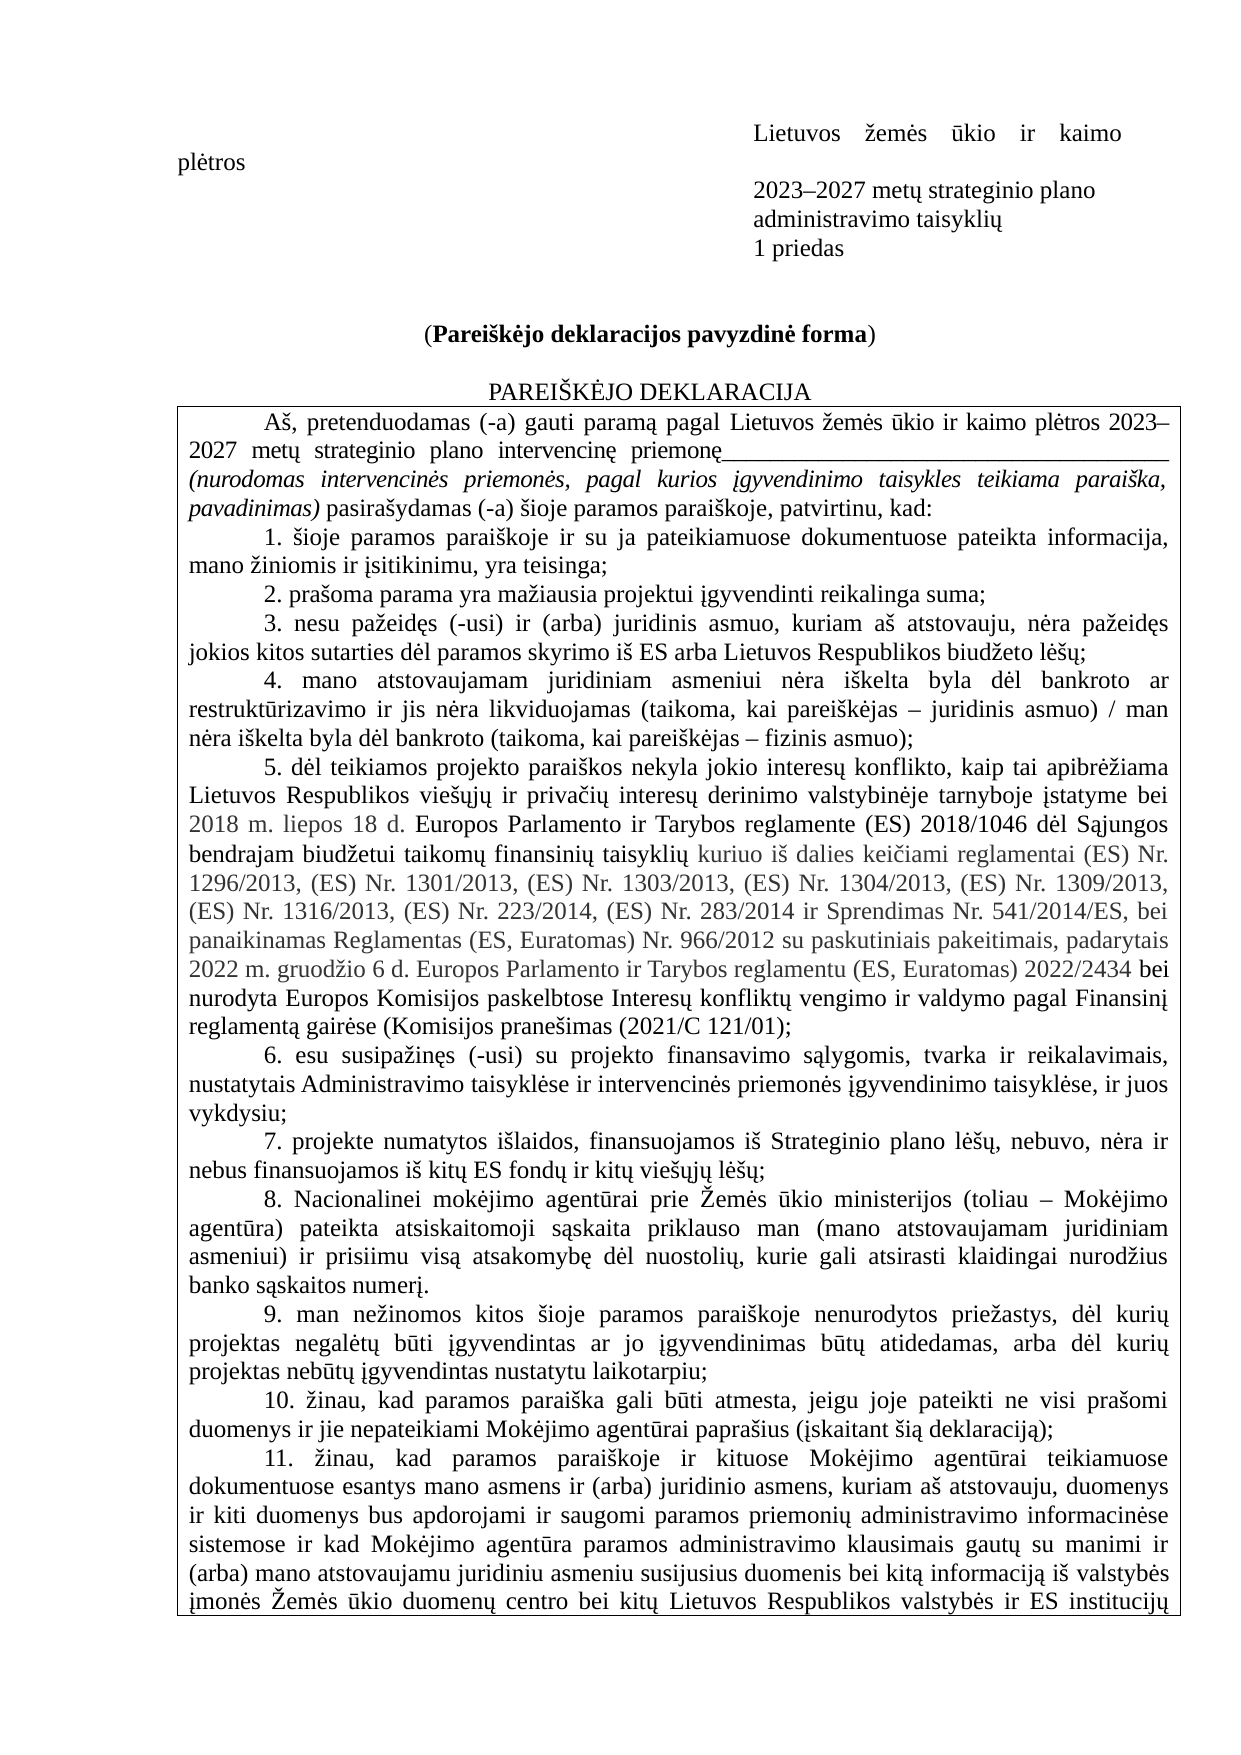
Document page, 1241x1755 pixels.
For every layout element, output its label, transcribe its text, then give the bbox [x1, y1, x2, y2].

table_header Aš, pretenduodamas (-a) gauti paramą pagal Lietuvos žemės ūkio ir kaimo plėtros 2023–2027 metų strateginio plano intervencinę priemonę_____________________________________ (nurodomas intervencinės priemonės, pagal kurios įgyvendinimo taisykles teikiama paraiška, pavadinimas) pasirašydamas (-a) šioje paramos paraiškoje, patvirtinu, kad: 1. šioje paramos paraiškoje ir su ja pateikiamuose dokumentuose pateikta informacija, mano žiniomis ir įsitikinimu, yra teisinga; 2. prašoma parama yra mažiausia projektui įgyvendinti reikalinga suma; 3. nesu pažeidęs (-usi) ir (arba) juridinis asmuo, kuriam aš atstovauju, nėra pažeidęs jokios kitos sutarties dėl paramos skyrimo iš ES arba Lietuvos Respublikos biudžeto lėšų; 4. mano atstovaujamam juridiniam asmeniui nėra iškelta byla dėl bankroto ar restruktūrizavimo ir jis nėra likviduojamas (taikoma, kai pareiškėjas – juridinis asmuo) / man nėra iškelta byla dėl bankroto (taikoma, kai pareiškėjas – fizinis asmuo); 5. dėl teikiamos projekto paraiškos nekyla jokio interesų konflikto, kaip tai apibrėžiama Lietuvos Respublikos viešųjų ir privačių interesų derinimo valstybinėje tarnyboje įstatyme bei 2018 m. liepos 18 d. Europos Parlamento ir Tarybos reglamente (ES) 2018/1046 dėl Sąjungos bendrajam biudžetui taikomų finansinių taisyklių kuriuo iš dalies keičiami reglamentai (ES) Nr. 1296/2013, (ES) Nr. 1301/2013, (ES) Nr. 1303/2013, (ES) Nr. 1304/2013, (ES) Nr. 1309/2013, (ES) Nr. 1316/2013, (ES) Nr. 223/2014, (ES) Nr. 283/2014 ir Sprendimas Nr. 541/2014/ES, bei panaikinamas Reglamentas (ES, Euratomas) Nr. 966/2012 su paskutiniais pakeitimais, padarytais 2022 m. gruodžio 6 d. Europos Parlamento ir Tarybos reglamentu (ES, Euratomas) 2022/2434 bei nurodyta Europos Komisijos paskelbtose Interesų konfliktų vengimo ir valdymo pagal Finansinį reglamentą gairėse (Komisijos pranešimas (2021/C 121/01); 6. esu susipažinęs (-usi) su projekto finansavimo sąlygomis, tvarka ir reikalavimais, nustatytais Administravimo taisyklėse ir intervencinės priemonės įgyvendinimo taisyklėse, ir juos vykdysiu; 7. projekte numatytos išlaidos, finansuojamos iš Strateginio plano lėšų, nebuvo, nėra ir nebus finansuojamos iš kitų ES fondų ir kitų viešųjų lėšų; 8. Nacionalinei mokėjimo agentūrai prie Žemės ūkio ministerijos (toliau – Mokėjimo agentūra) pateikta atsiskaitomoji sąskaita priklauso man (mano atstovaujamam juridiniam asmeniui) ir prisiimu visą atsakomybę dėl nuostolių, kurie gali atsirasti klaidingai nurodžius banko sąskaitos numerį. 9. man nežinomos kitos šioje paramos paraiškoje nenurodytos priežastys, dėl kurių projektas negalėtų būti įgyvendintas ar jo įgyvendinimas būtų atidedamas, arba dėl kurių projektas nebūtų įgyvendintas nustatytu laikotarpiu; 10. žinau, kad paramos paraiška gali būti atmesta, jeigu joje pateikti ne visi prašomi duomenys ir jie nepateikiami Mokėjimo agentūrai paprašius (įskaitant šią deklaraciją); 11. žinau, kad paramos paraiškoje ir kituose Mokėjimo agentūrai teikiamuose dokumentuose esantys mano asmens ir (arba) juridinio asmens, kuriam aš atstovauju, duomenys ir kiti duomenys bus apdorojami ir saugomi paramos priemonių administravimo informacinėse sistemose ir kad Mokėjimo agentūra paramos administravimo klausimais gautų su manimi ir (arba) mano atstovaujamu juridiniu asmeniu susijusius duomenis bei kitą informaciją iš valstybės įmonės Žemės ūkio duomenų centro bei kitų Lietuvos Respublikos valstybės ir ES institucijų [178, 407, 1180, 1615]
text 1 priedas [177, 233, 1122, 262]
text 2023–2027 metų strateginio plano [177, 176, 1122, 204]
text (Pareiškėjo deklaracijos pavyzdinė forma) [177, 319, 1122, 348]
text PAREIŠKĖJO DEKLARACIJA [177, 377, 1122, 406]
text Lietuvos žemės ūkio ir kaimo plėtros [177, 118, 1122, 176]
text administravimo taisyklių [177, 204, 1122, 233]
